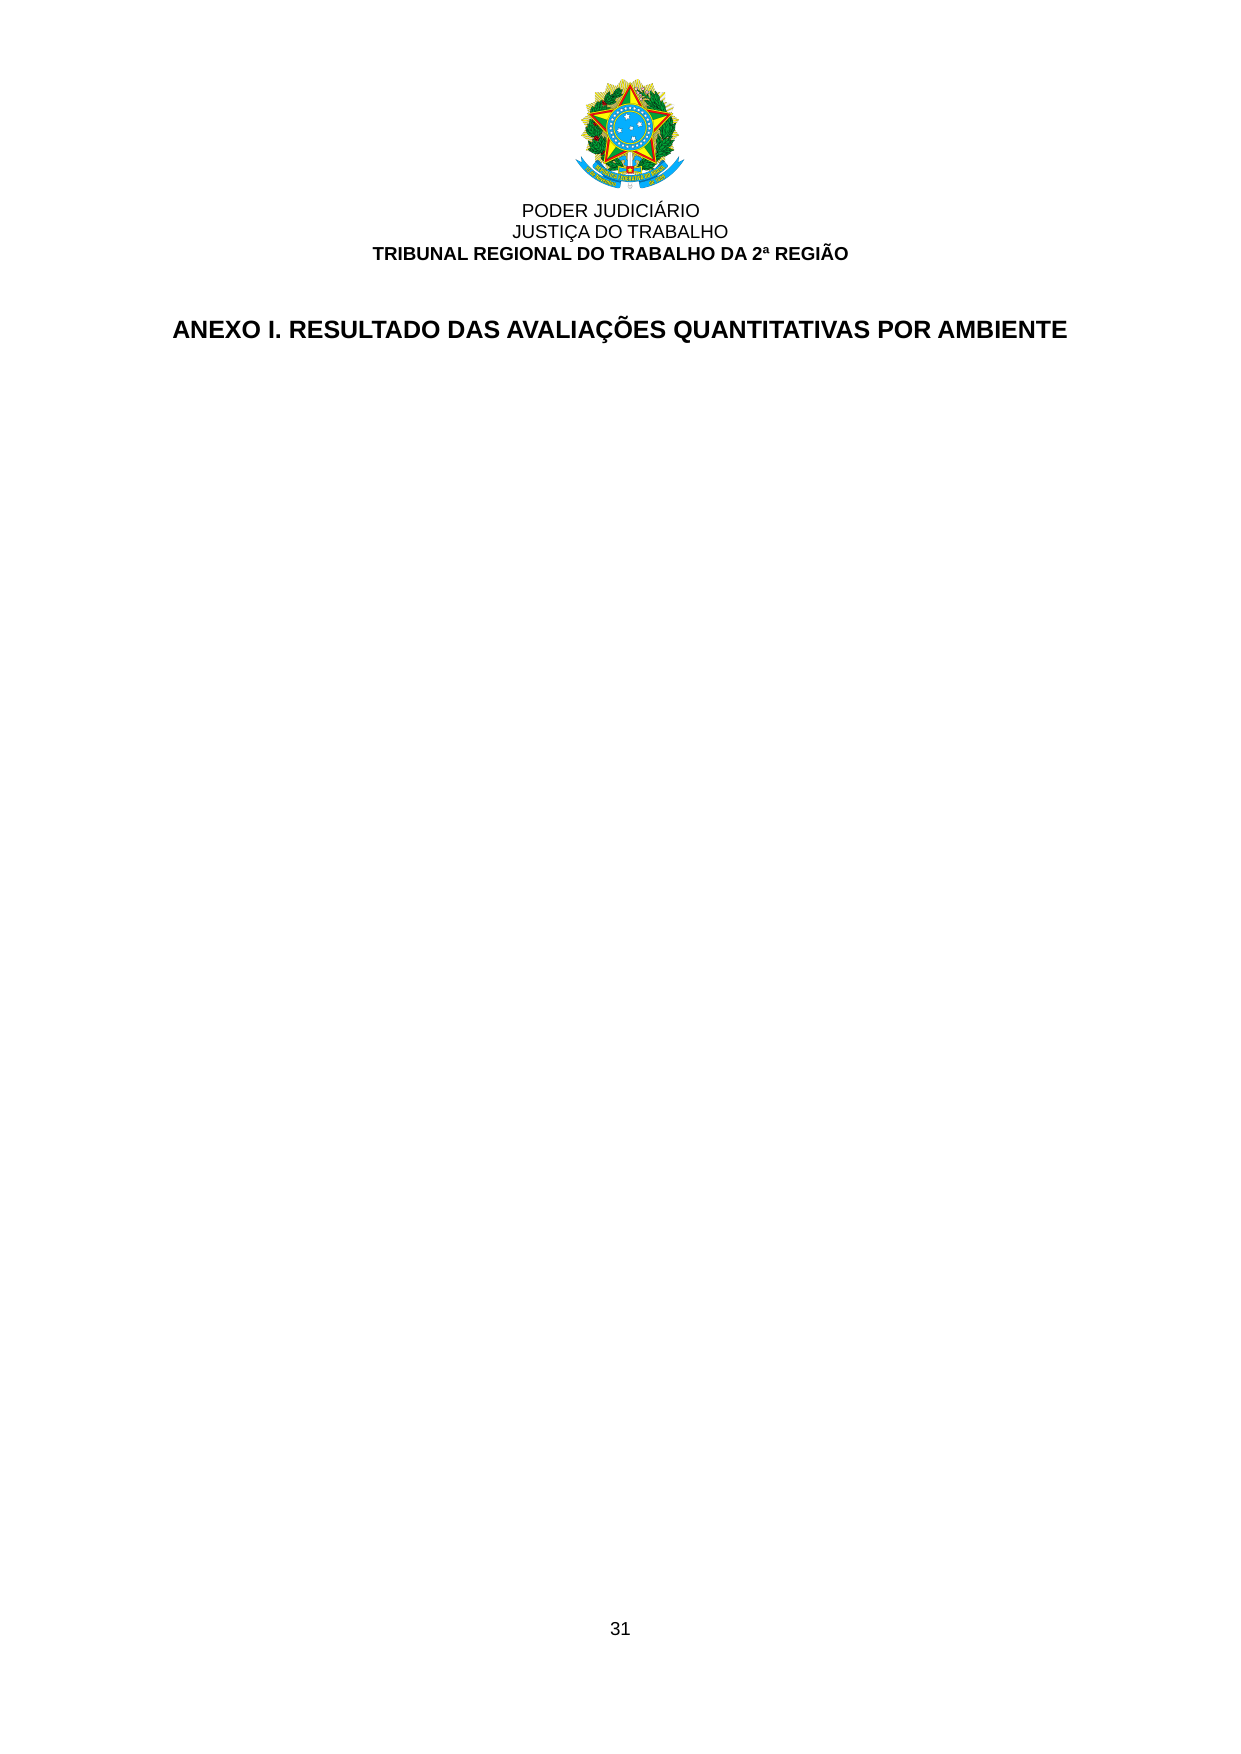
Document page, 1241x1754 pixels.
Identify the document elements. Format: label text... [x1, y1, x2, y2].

subtitle ANEXO I. RESULTADO DAS AVALIAÇÕES QUANTITATIVAS POR AMBIENTE [136, 315, 1104, 344]
